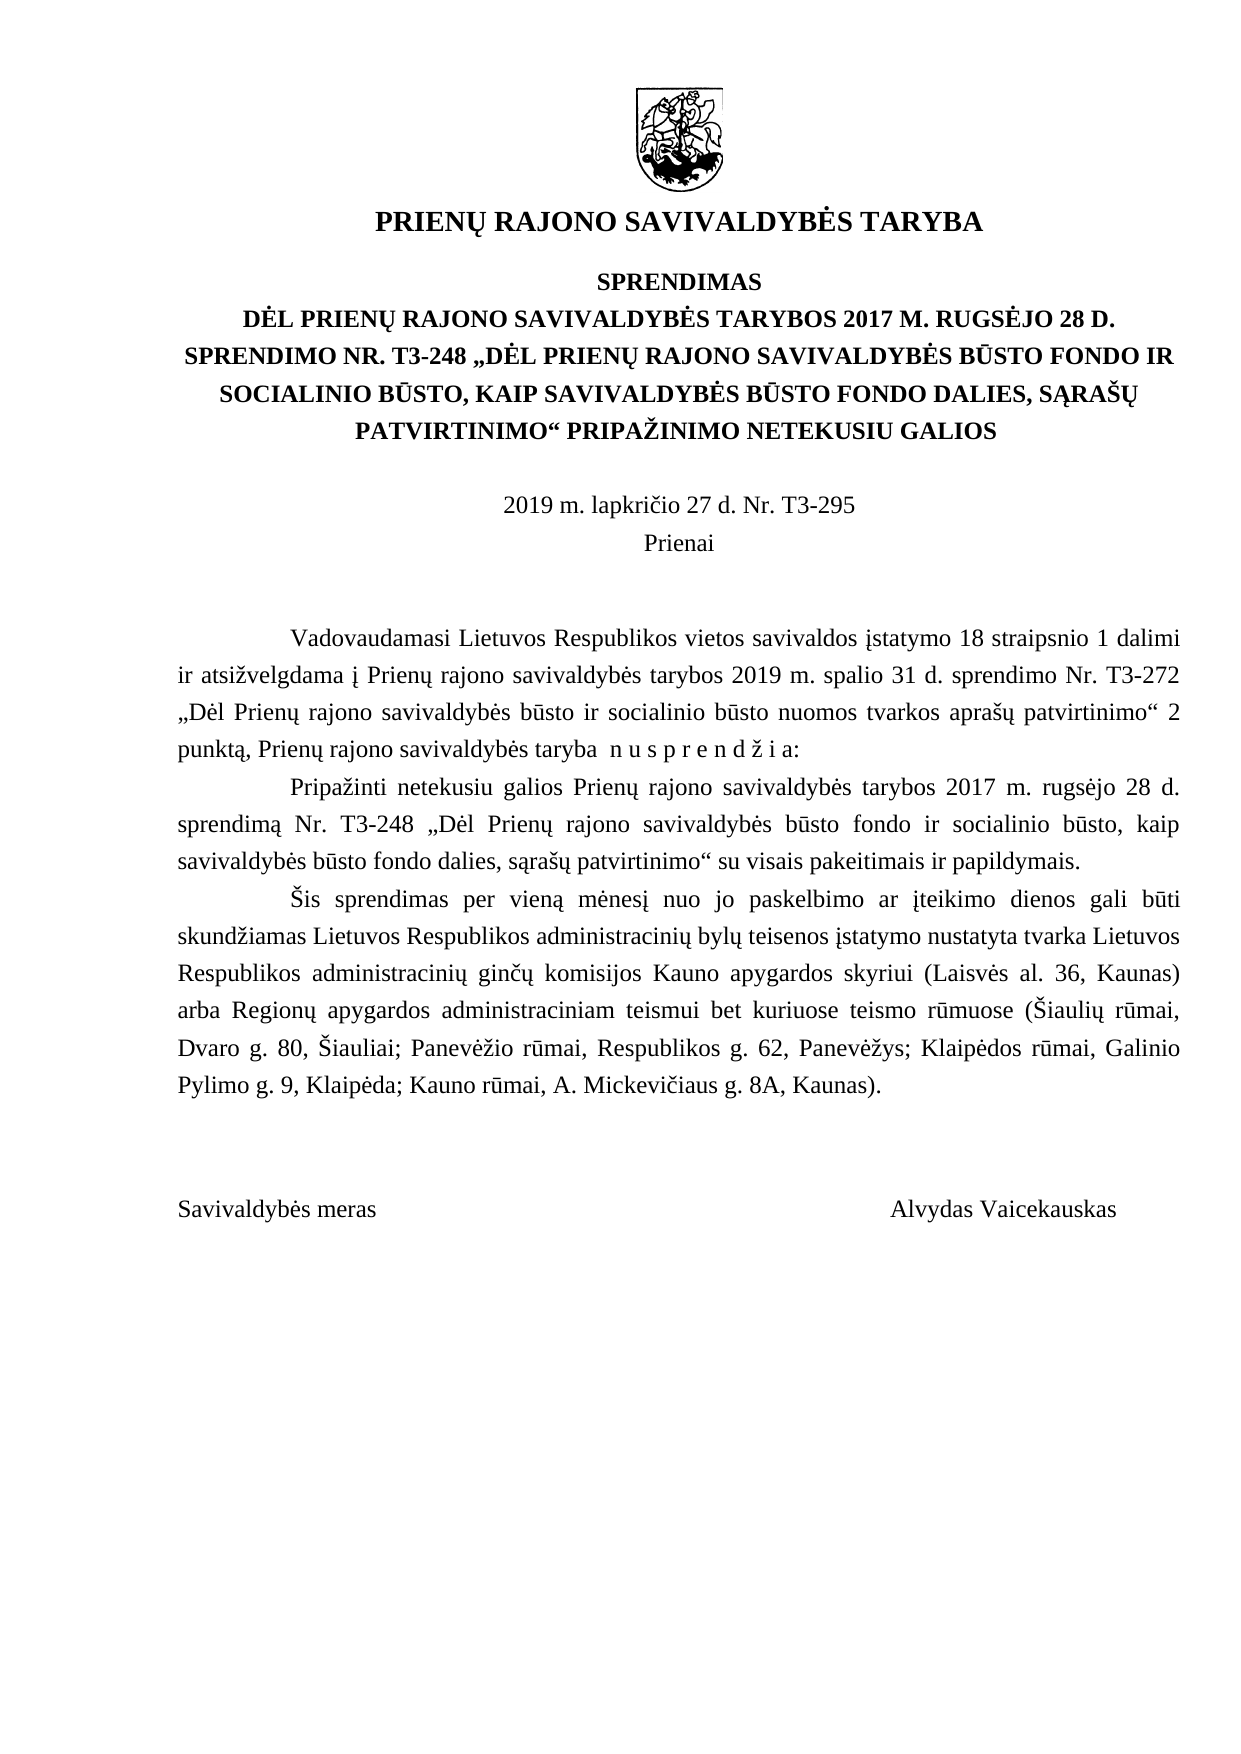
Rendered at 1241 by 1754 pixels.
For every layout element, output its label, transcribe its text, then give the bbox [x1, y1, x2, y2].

text 2019 m. lapkričio 27 d. Nr. T3-295 [177, 491, 1181, 519]
text Prienai [177, 528, 1181, 557]
text Vadovaudamasi Lietuvos Respublikos vietos savivaldos įstatymo 18 straipsnio 1 dalimi ir atsižvelgdama į Prienų rajono savivaldybės tarybos 2019 m. spalio 31 d. sprendimo Nr. T3-272 „Dėl Prienų rajono savivaldybės būsto ir socialinio būsto nuomos tvarkos aprašų patvirtinimo“ 2 punktą, Prienų rajono savivaldybės taryba n u s p r e n d ž i a: [177, 623, 1181, 763]
text DĖL PRIENŲ RAJONO SAVIVALDYBĖS tarybos 2017 m. rugsėjo 28 d. sprendimo Nr. T3-248 „Dėl PRIENŲ RAJONO SAVIVALDYBĖS BŪSTO FONDO IR SOCIALINIO BŪSTO, KAIP SAVIVALDYBĖS BŪSTO FONDO DALIES, SĄRAŠŲ PATVIRTINIMO“ pripažinimo netekusiu galios [177, 304, 1181, 445]
text SPRENDIMAS [177, 267, 1181, 296]
text Pripažinti netekusiu galios Prienų rajono savivaldybės tarybos 2017 m. rugsėjo 28 d. sprendimą Nr. T3-248 „Dėl Prienų rajono savivaldybės būsto fondo ir socialinio būsto, kaip savivaldybės būsto fondo dalies, sąrašų patvirtinimo“ su visais pakeitimais ir papildymais. [177, 772, 1181, 875]
text PRIENŲ RAJONO SAVIVALDYBĖS TARYBA [177, 204, 1181, 238]
text Šis sprendimas per vieną mėnesį nuo jo paskelbimo ar įteikimo dienos gali būti skundžiamas Lietuvos Respublikos administracinių bylų teisenos įstatymo nustatyta tvarka Lietuvos Respublikos administracinių ginčų komisijos Kauno apygardos skyriui (Laisvės al. 36, Kaunas) arba Regionų apygardos administraciniam teismui bet kuriuose teismo rūmuose (Šiaulių rūmai, Dvaro g. 80, Šiauliai; Panevėžio rūmai, Respublikos g. 62, Panevėžys; Klaipėdos rūmai, Galinio Pylimo g. 9, Klaipėda; Kauno rūmai, A. Mickevičiaus g. 8A, Kaunas). [177, 884, 1181, 1099]
text Savivaldybės meras Alvydas Vaicekauskas [177, 1194, 1181, 1222]
